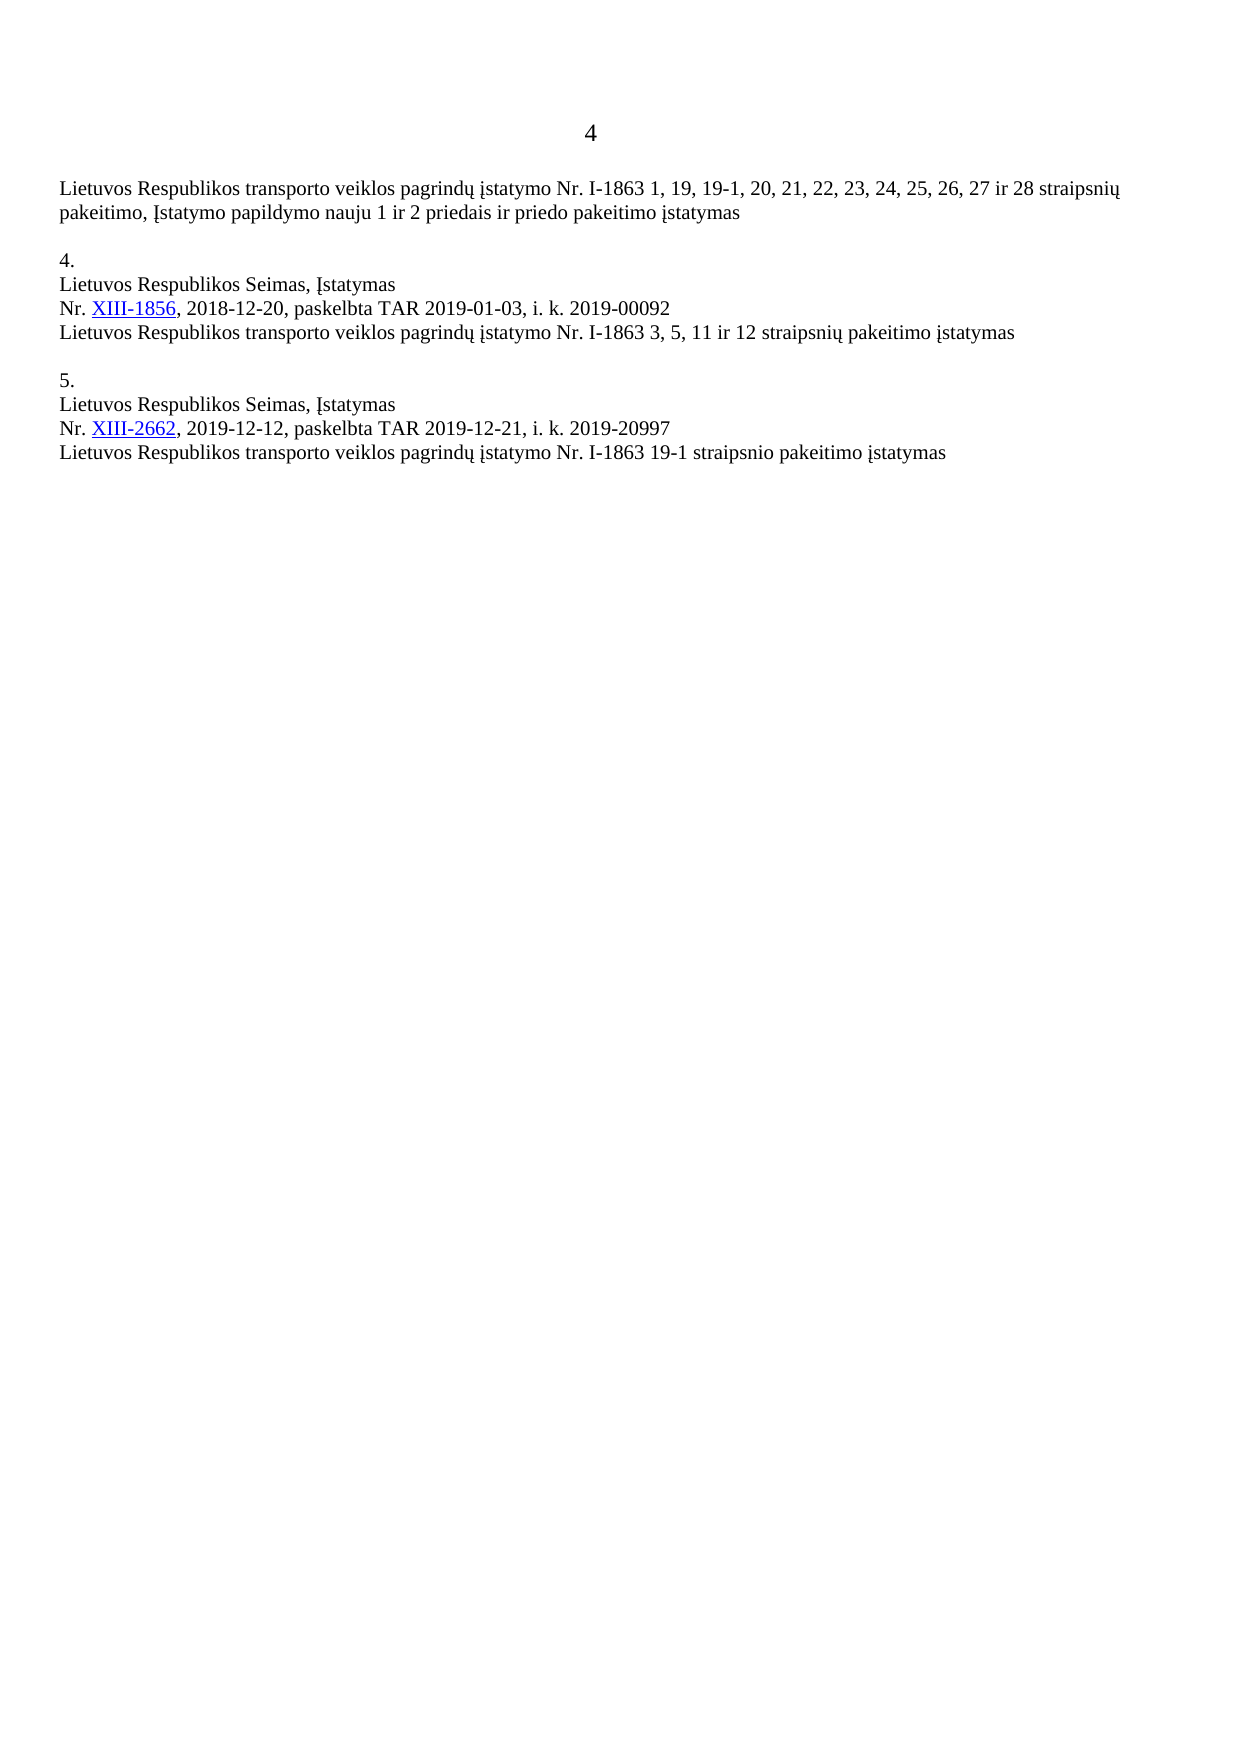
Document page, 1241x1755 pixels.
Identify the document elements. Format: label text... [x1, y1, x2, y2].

text Lietuvos Respublikos Seimas, Įstatymas [59, 272, 1122, 296]
text Lietuvos Respublikos transporto veiklos pagrindų įstatymo Nr. I-1863 3, 5, 11 ir 12 straipsnių pakeitimo įstatymas [59, 320, 1122, 344]
text Lietuvos Respublikos Seimas, Įstatymas [59, 392, 1122, 416]
text Lietuvos Respublikos transporto veiklos pagrindų įstatymo Nr. I-1863 1, 19, 19-1, 20, 21, 22, 23, 24, 25, 26, 27 ir 28 straipsnių pakeitimo, Įstatymo papildymo nauju 1 ir 2 priedais ir priedo pakeitimo įstatymas [59, 176, 1122, 224]
text Nr. XIII-2662, 2019-12-12, paskelbta TAR 2019-12-21, i. k. 2019-20997 [59, 416, 1122, 440]
text Lietuvos Respublikos transporto veiklos pagrindų įstatymo Nr. I-1863 19-1 straipsnio pakeitimo įstatymas [59, 440, 1122, 464]
text 4. [59, 248, 1122, 272]
text Nr. XIII-1856, 2018-12-20, paskelbta TAR 2019-01-03, i. k. 2019-00092 [59, 296, 1122, 320]
text 5. [59, 368, 1122, 392]
